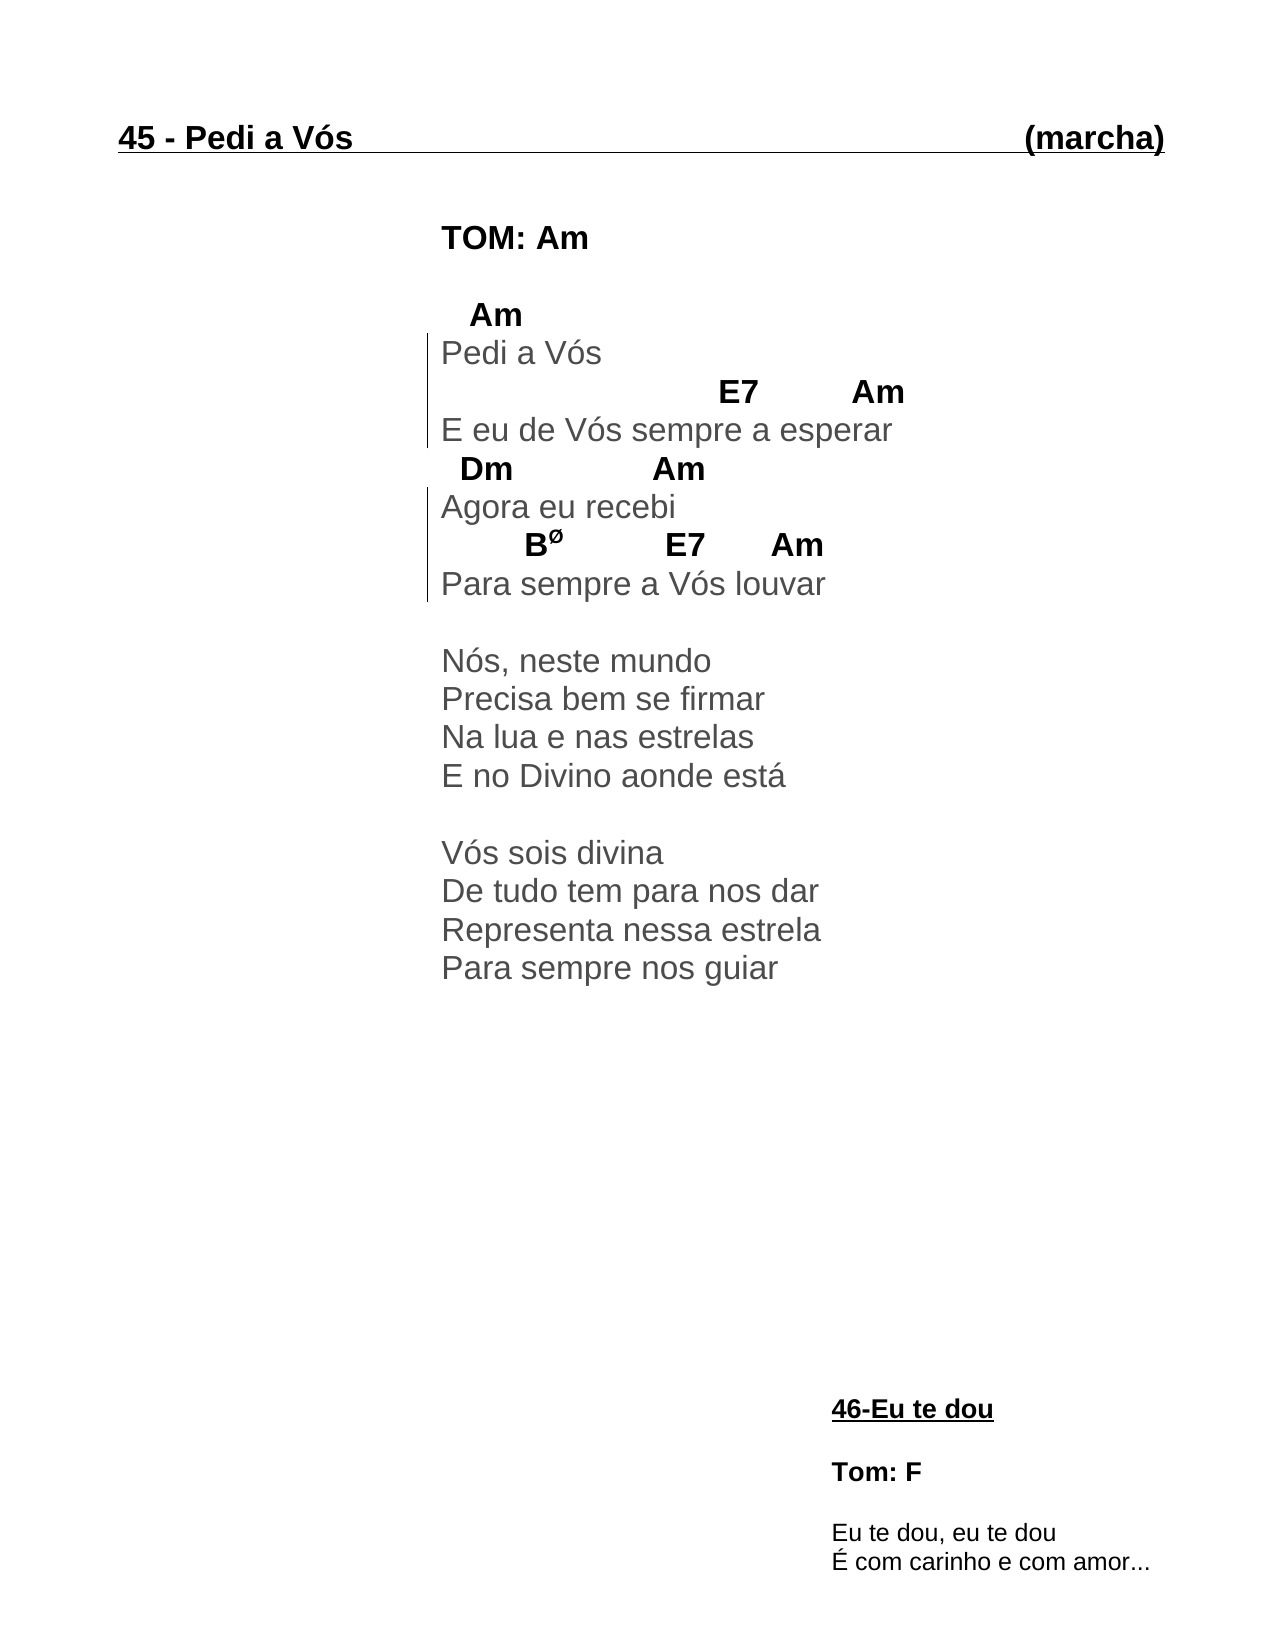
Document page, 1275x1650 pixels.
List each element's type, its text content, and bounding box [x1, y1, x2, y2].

text 45 - Pedi a Vós (marcha) [118, 118, 1186, 206]
text E7 Am [428, 372, 1186, 410]
text Tom: F [831, 1456, 1210, 1487]
text Pedi a Vós [428, 333, 1186, 372]
text Dm Am [441, 448, 1186, 487]
text Am [441, 295, 1186, 333]
text Agora eu recebi [428, 487, 1186, 525]
text 46-Eu te dou [831, 1393, 1210, 1424]
text BØ E7 Am [428, 525, 1186, 564]
text Nós, neste mundo Precisa bem se firmar Na lua e nas estrelas E no Divino aonde está Vós sois divina De tudo tem para nos dar Representa nessa estrela Para sempre nos guiar [441, 602, 1186, 1102]
text E eu de Vós sempre a esperar [428, 410, 1186, 448]
text TOM: Am [441, 218, 1186, 256]
text Para sempre a Vós louvar [428, 564, 1186, 602]
text É com carinho e com amor... [831, 1547, 1210, 1576]
text Eu te dou, eu te dou [831, 1518, 1210, 1547]
